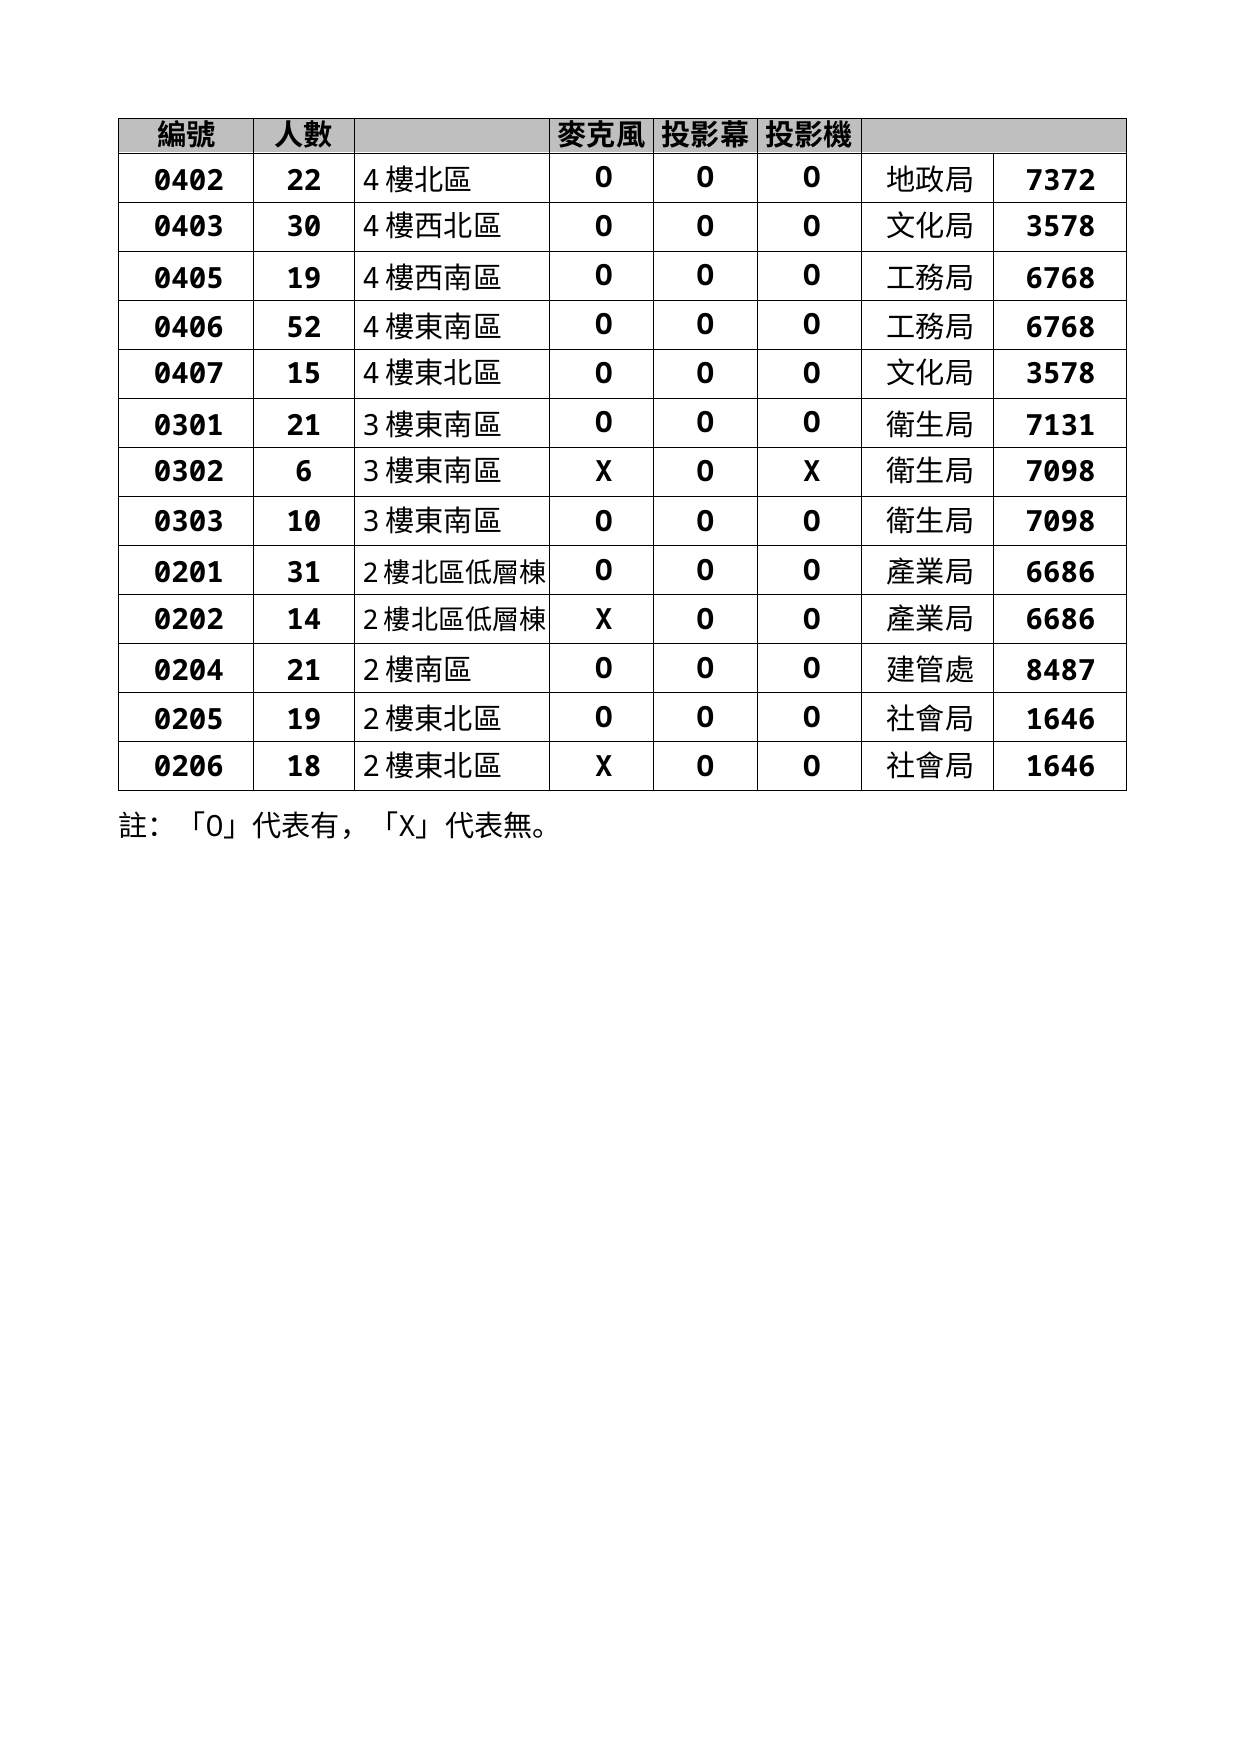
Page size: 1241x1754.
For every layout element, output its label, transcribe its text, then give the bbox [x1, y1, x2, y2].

table_cell 0301 [119, 399, 253, 447]
table_cell 2樓北區低層棟 [355, 595, 549, 643]
table_cell 3樓東南區 [355, 448, 549, 496]
table_cell O [654, 301, 757, 349]
table_cell O [758, 203, 861, 251]
table_cell 投影幕 [654, 119, 757, 152]
table_cell 7131 [994, 399, 1126, 447]
table_cell 4樓東北區 [355, 350, 549, 398]
table_cell O [758, 497, 861, 545]
table_header 人數 [254, 119, 354, 152]
table_cell 文化局 [862, 350, 993, 398]
table_cell 0302 [119, 448, 253, 496]
table_cell O [654, 350, 757, 398]
table_cell 21 [254, 644, 354, 692]
table_cell O [550, 644, 653, 692]
table_cell O [550, 546, 653, 594]
table_cell 2樓東北區 [355, 693, 549, 741]
text 註：「O」代表有，「X」代表無。 [118, 803, 1122, 844]
table_cell 4樓西北區 [355, 203, 549, 251]
table_header [355, 119, 549, 152]
table_cell 7372 [994, 154, 1126, 202]
table_cell O [550, 497, 653, 545]
table_cell 14 [254, 595, 354, 643]
table_cell X [550, 742, 653, 790]
table_cell 產業局 [862, 595, 993, 643]
table_cell O [550, 693, 653, 741]
table_cell 地政局 [862, 154, 993, 202]
table_cell 3578 [994, 350, 1126, 398]
table_cell O [758, 742, 861, 790]
table_cell 31 [254, 546, 354, 594]
table_cell 衛生局 [862, 497, 993, 545]
table_cell 7098 [994, 497, 1126, 545]
table_cell 7098 [994, 448, 1126, 496]
table_cell 0204 [119, 644, 253, 692]
table_cell 15 [254, 350, 354, 398]
table_cell 產業局 [862, 546, 993, 594]
table_cell 0206 [119, 742, 253, 790]
table_cell O [550, 203, 653, 251]
table_cell O [654, 154, 757, 202]
table_cell 社會局 [862, 693, 993, 741]
table_cell O [654, 595, 757, 643]
table_cell 19 [254, 693, 354, 741]
table_cell O [654, 252, 757, 300]
table_cell X [758, 448, 861, 496]
table_cell 4樓西南區 [355, 252, 549, 300]
table_cell 3樓東南區 [355, 497, 549, 545]
table_cell 0202 [119, 595, 253, 643]
table_cell 2樓東北區 [355, 742, 549, 790]
table_cell 文化局 [862, 203, 993, 251]
table_cell O [654, 448, 757, 496]
table_cell 麥克風 [550, 119, 653, 152]
table_cell O [758, 154, 861, 202]
table_cell O [654, 399, 757, 447]
table_cell 衛生局 [862, 448, 993, 496]
table_cell O [758, 693, 861, 741]
table_cell O [654, 546, 757, 594]
table_cell O [758, 252, 861, 300]
table_cell 22 [254, 154, 354, 202]
table_cell 0402 [119, 154, 253, 202]
table_cell 18 [254, 742, 354, 790]
table_cell O [758, 350, 861, 398]
table_cell 6 [254, 448, 354, 496]
table_cell O [550, 252, 653, 300]
table_cell X [550, 595, 653, 643]
table_cell 6686 [994, 546, 1126, 594]
table_cell O [654, 644, 757, 692]
table_cell 0406 [119, 301, 253, 349]
table_cell 4樓東南區 [355, 301, 549, 349]
table_header [862, 119, 1126, 152]
table_cell 4樓北區 [355, 154, 549, 202]
table_cell X [550, 448, 653, 496]
table_cell 6768 [994, 301, 1126, 349]
table_cell 6768 [994, 252, 1126, 300]
table_cell 30 [254, 203, 354, 251]
table_cell 0205 [119, 693, 253, 741]
table_cell 衛生局 [862, 399, 993, 447]
table_cell 社會局 [862, 742, 993, 790]
table_cell O [758, 546, 861, 594]
table_cell 52 [254, 301, 354, 349]
table_cell 0407 [119, 350, 253, 398]
table_cell O [550, 399, 653, 447]
table_cell O [758, 399, 861, 447]
table_cell O [550, 301, 653, 349]
table_cell 0405 [119, 252, 253, 300]
table_cell O [550, 154, 653, 202]
table_cell 21 [254, 399, 354, 447]
table_cell O [654, 203, 757, 251]
table_cell O [654, 693, 757, 741]
table_cell 19 [254, 252, 354, 300]
table_cell 投影機 [758, 119, 861, 152]
table_cell 6686 [994, 595, 1126, 643]
table_cell 8487 [994, 644, 1126, 692]
table_cell 工務局 [862, 252, 993, 300]
table_cell O [550, 350, 653, 398]
table_cell 2樓南區 [355, 644, 549, 692]
table_cell O [758, 595, 861, 643]
table_cell 0403 [119, 203, 253, 251]
table_cell 3578 [994, 203, 1126, 251]
table_cell 工務局 [862, 301, 993, 349]
table_cell 10 [254, 497, 354, 545]
table_cell 建管處 [862, 644, 993, 692]
table_cell 0303 [119, 497, 253, 545]
table_cell 0201 [119, 546, 253, 594]
table_cell O [654, 742, 757, 790]
table_cell 1646 [994, 742, 1126, 790]
table_header 編號 [119, 119, 253, 152]
table_cell 1646 [994, 693, 1126, 741]
table_cell O [654, 497, 757, 545]
table_cell O [758, 301, 861, 349]
table_cell 2樓北區低層棟 [355, 546, 549, 594]
table_cell 3樓東南區 [355, 399, 549, 447]
table_cell O [758, 644, 861, 692]
